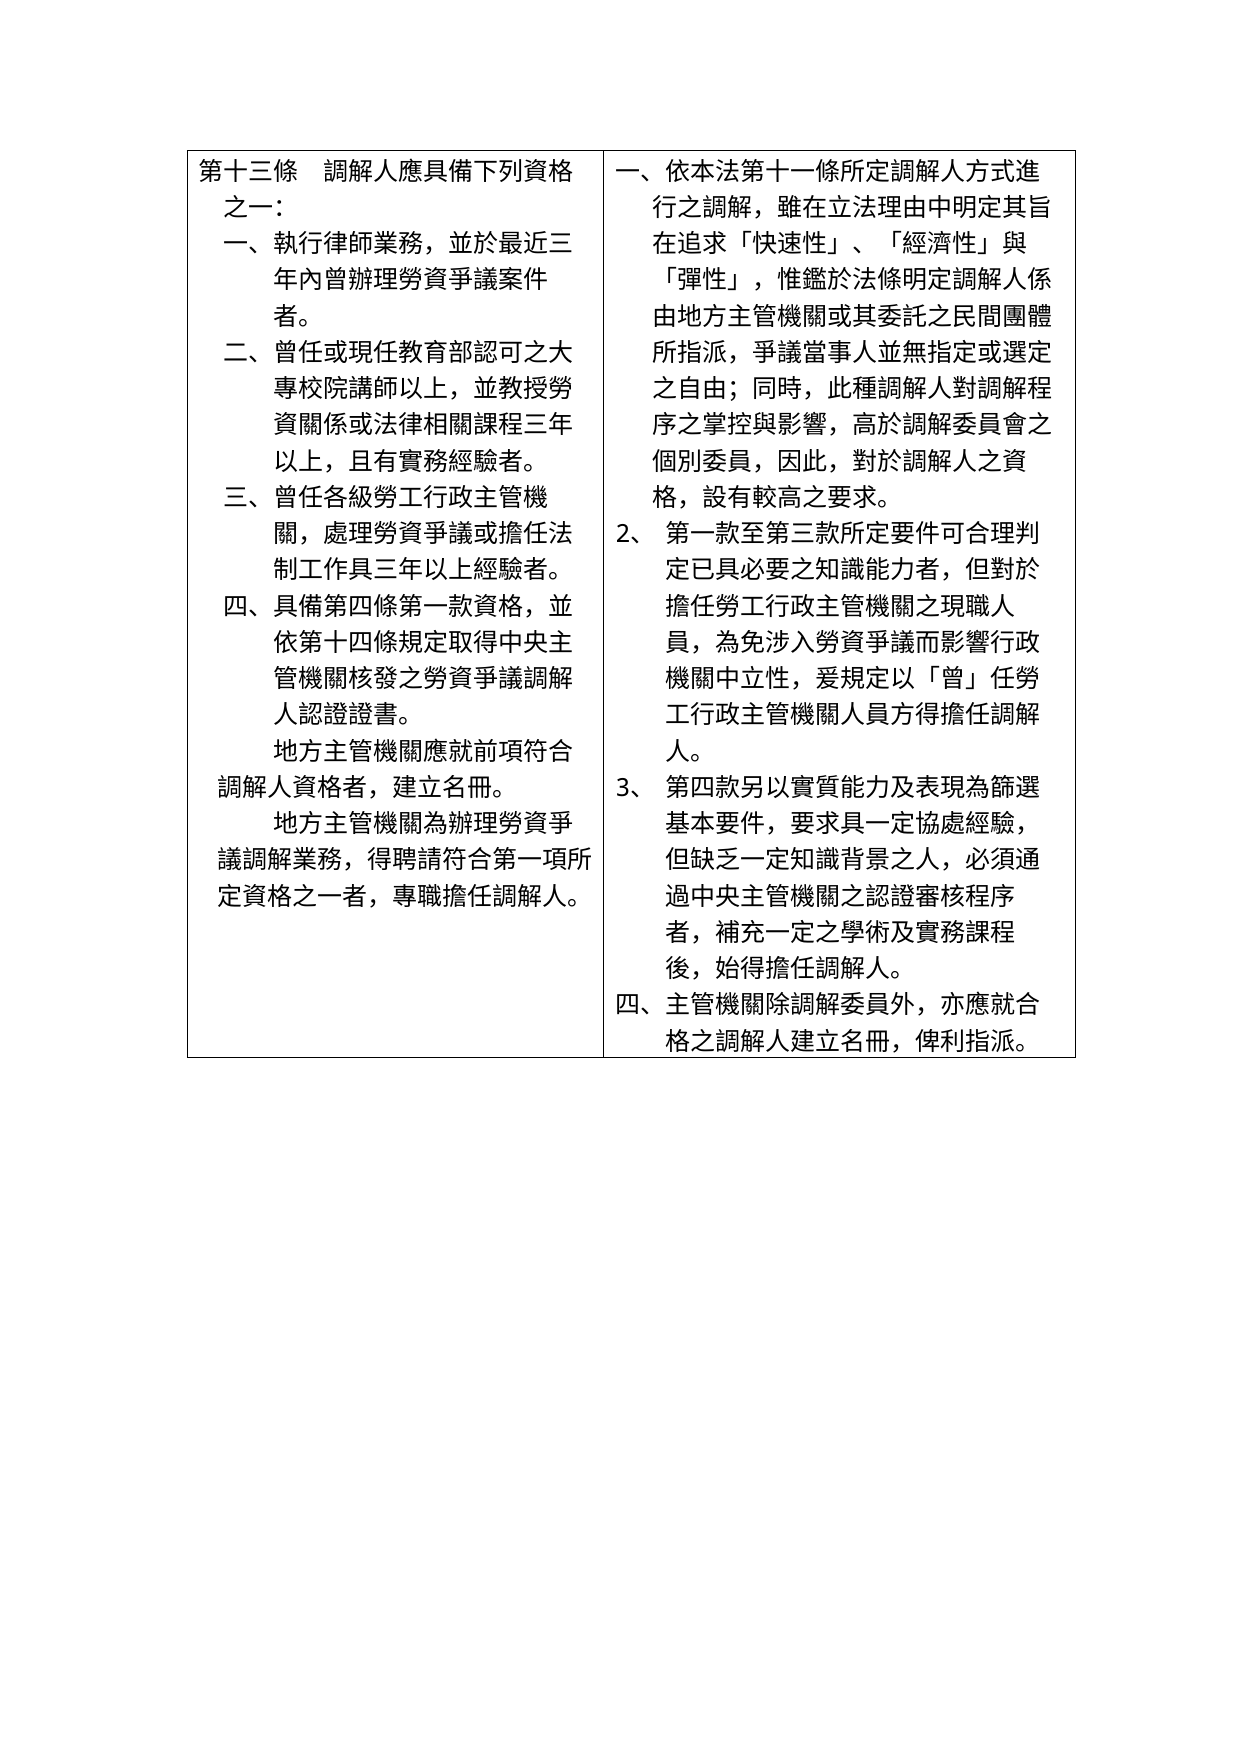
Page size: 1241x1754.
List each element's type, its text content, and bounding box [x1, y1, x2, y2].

table_cell 第十三條 調解人應具備下列資格之一： 一、執行律師業務，並於最近三年內曾辦理勞資爭議案件者。 二、曾任或現任教育部認可之大專校院講師以上，並教授勞資關係或法律相關課程三年以上，且有實務經驗者。 三、曾任各級勞工行政主管機關，處理勞資爭議或擔任法制工作具三年以上經驗者。 四、具備第四條第一款資格，並依第十四條規定取得中央主管機關核發之勞資爭議調解人認證證書。 地方主管機關應就前項符合調解人資格者，建立名冊。 地方主管機關為辦理勞資爭議調解業務，得聘請符合第一項所定資格之一者，專職擔任調解人。 [188, 151, 603, 1057]
table_cell 一、依本法第十一條所定調解人方式進行之調解，雖在立法理由中明定其旨在追求「快速性」、「經濟性」與「彈性」，惟鑑於法條明定調解人係由地方主管機關或其委託之民間團體所指派，爭議當事人並無指定或選定之自由；同時，此種調解人對調解程序之掌控與影響，高於調解委員會之個別委員，因此，對於調解人之資格，設有較高之要求。 第一款至第三款所定要件可合理判定已具必要之知識能力者，但對於擔任勞工行政主管機關之現職人員，為免涉入勞資爭議而影響行政機關中立性，爰規定以「曾」任勞工行政主管機關人員方得擔任調解人。 第四款另以實質能力及表現為篩選基本要件，要求具一定協處經驗，但缺乏一定知識背景之人，必須通過中央主管機關之認證審核程序者，補充一定之學術及實務課程後，始得擔任調解人。 四、主管機關除調解委員外，亦應就合格之調解人建立名冊，俾利指派。 [604, 151, 1075, 1057]
